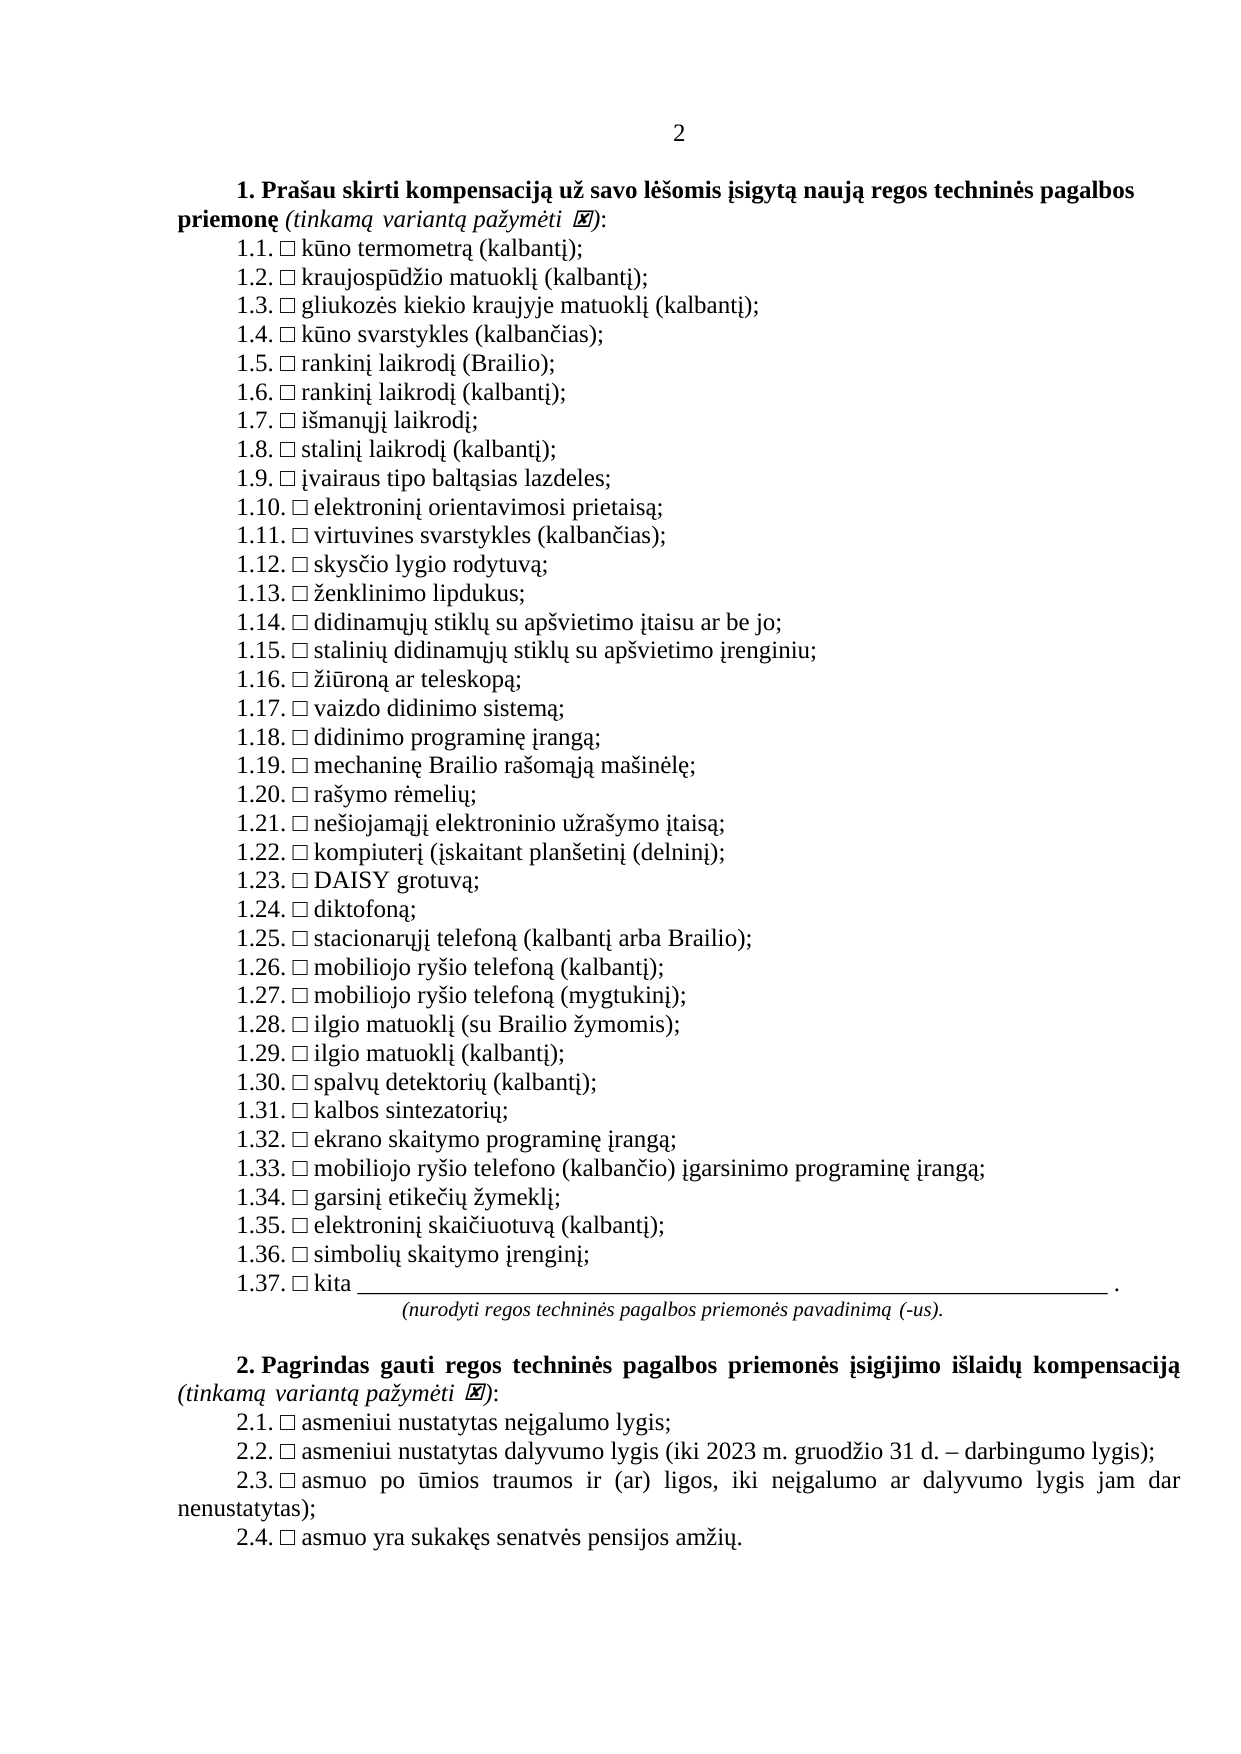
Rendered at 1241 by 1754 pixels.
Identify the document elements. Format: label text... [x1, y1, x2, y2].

text 1. Prašau skirti kompensaciją už savo lėšomis įsigytą naują regos techninės pagalbos priemonę (tinkamą variantą pažymėti ): [177, 176, 1181, 233]
text 1.33. □ mobiliojo ryšio telefono (kalbančio) įgarsinimo programinę įrangą; [177, 1153, 1181, 1182]
text 1.36. □ simbolių skaitymo įrenginį; [177, 1239, 1181, 1268]
text 1.21. □ nešiojamąjį elektroninio užrašymo įtaisą; [177, 808, 1181, 837]
text 1.29. □ ilgio matuoklį (kalbantį); [177, 1038, 1181, 1067]
text 1.6. □ rankinį laikrodį (kalbantį); [177, 377, 1181, 406]
text 1.12. □ skysčio lygio rodytuvą; [177, 549, 1181, 578]
text 1.35. □ elektroninį skaičiuotuvą (kalbantį); [177, 1211, 1181, 1239]
text 1.30. □ spalvų detektorių (kalbantį); [177, 1067, 1181, 1096]
text 1.19. □ mechaninę Brailio rašomąją mašinėlę; [177, 751, 1181, 779]
text 2. Pagrindas gauti regos techninės pagalbos priemonės įsigijimo išlaidų kompensaciją (tinkamą variantą pažymėti ): [177, 1350, 1181, 1407]
text 1.25. □ stacionarųjį telefoną (kalbantį arba Brailio); [177, 923, 1181, 952]
text 1.34. □ garsinį etikečių žymeklį; [177, 1182, 1181, 1211]
text 1.14. □ didinamųjų stiklų su apšvietimo įtaisu ar be jo; [177, 607, 1181, 636]
text 1.15. □ stalinių didinamųjų stiklų su apšvietimo įrenginiu; [177, 636, 1181, 664]
text 1.11. □ virtuvines svarstykles (kalbančias); [177, 521, 1181, 549]
text 1.17. □ vaizdo didinimo sistemą; [177, 693, 1181, 722]
text 1.9. □ įvairaus tipo baltąsias lazdeles; [177, 463, 1181, 492]
text 1.23. □ DAISY grotuvą; [177, 866, 1181, 894]
text 1.3. □ gliukozės kiekio kraujyje matuoklį (kalbantį); [177, 291, 1181, 319]
text 1.1. □ kūno termometrą (kalbantį); [177, 233, 1181, 262]
text (nurodyti regos techninės pagalbos priemonės pavadinimą (-us). [177, 1297, 1181, 1321]
text 1.22. □ kompiuterį (įskaitant planšetinį (delninį); [177, 837, 1181, 866]
text 2.2. □ asmeniui nustatytas dalyvumo lygis (iki 2023 m. gruodžio 31 d. – darbingumo lygis); [177, 1436, 1181, 1465]
text 1.28. □ ilgio matuoklį (su Brailio žymomis); [177, 1009, 1181, 1038]
text 1.7. □ išmanųjį laikrodį; [177, 406, 1181, 434]
text 2.4. □ asmuo yra sukakęs senatvės pensijos amžių. [177, 1522, 1181, 1551]
text 1.32. □ ekrano skaitymo programinę įrangą; [177, 1124, 1181, 1153]
text 1.18. □ didinimo programinę įrangą; [177, 722, 1181, 751]
text 1.37. □ kita ____________________________________________________________ . [177, 1268, 1181, 1297]
text 1.5. □ rankinį laikrodį (Brailio); [177, 348, 1181, 377]
text 1.26. □ mobiliojo ryšio telefoną (kalbantį); [177, 952, 1181, 981]
text 1.16. □ žiūroną ar teleskopą; [177, 664, 1181, 693]
text 1.20. □ rašymo rėmelių; [177, 779, 1181, 808]
text 1.13. □ ženklinimo lipdukus; [177, 578, 1181, 607]
text 1.31. □ kalbos sintezatorių; [177, 1096, 1181, 1124]
text 1.8. □ stalinį laikrodį (kalbantį); [177, 434, 1181, 463]
text 1.2. □ kraujospūdžio matuoklį (kalbantį); [177, 262, 1181, 291]
text 2.1. □ asmeniui nustatytas neįgalumo lygis; [177, 1407, 1181, 1436]
text 1.4. □ kūno svarstykles (kalbančias); [177, 319, 1181, 348]
text 2.3. □ asmuo po ūmios traumos ir (ar) ligos, iki neįgalumo ar dalyvumo lygis jam dar nenustatytas); [177, 1465, 1181, 1522]
text 1.10. □ elektroninį orientavimosi prietaisą; [177, 492, 1181, 521]
text 1.24. □ diktofoną; [177, 894, 1181, 923]
text 1.27. □ mobiliojo ryšio telefoną (mygtukinį); [177, 981, 1181, 1009]
